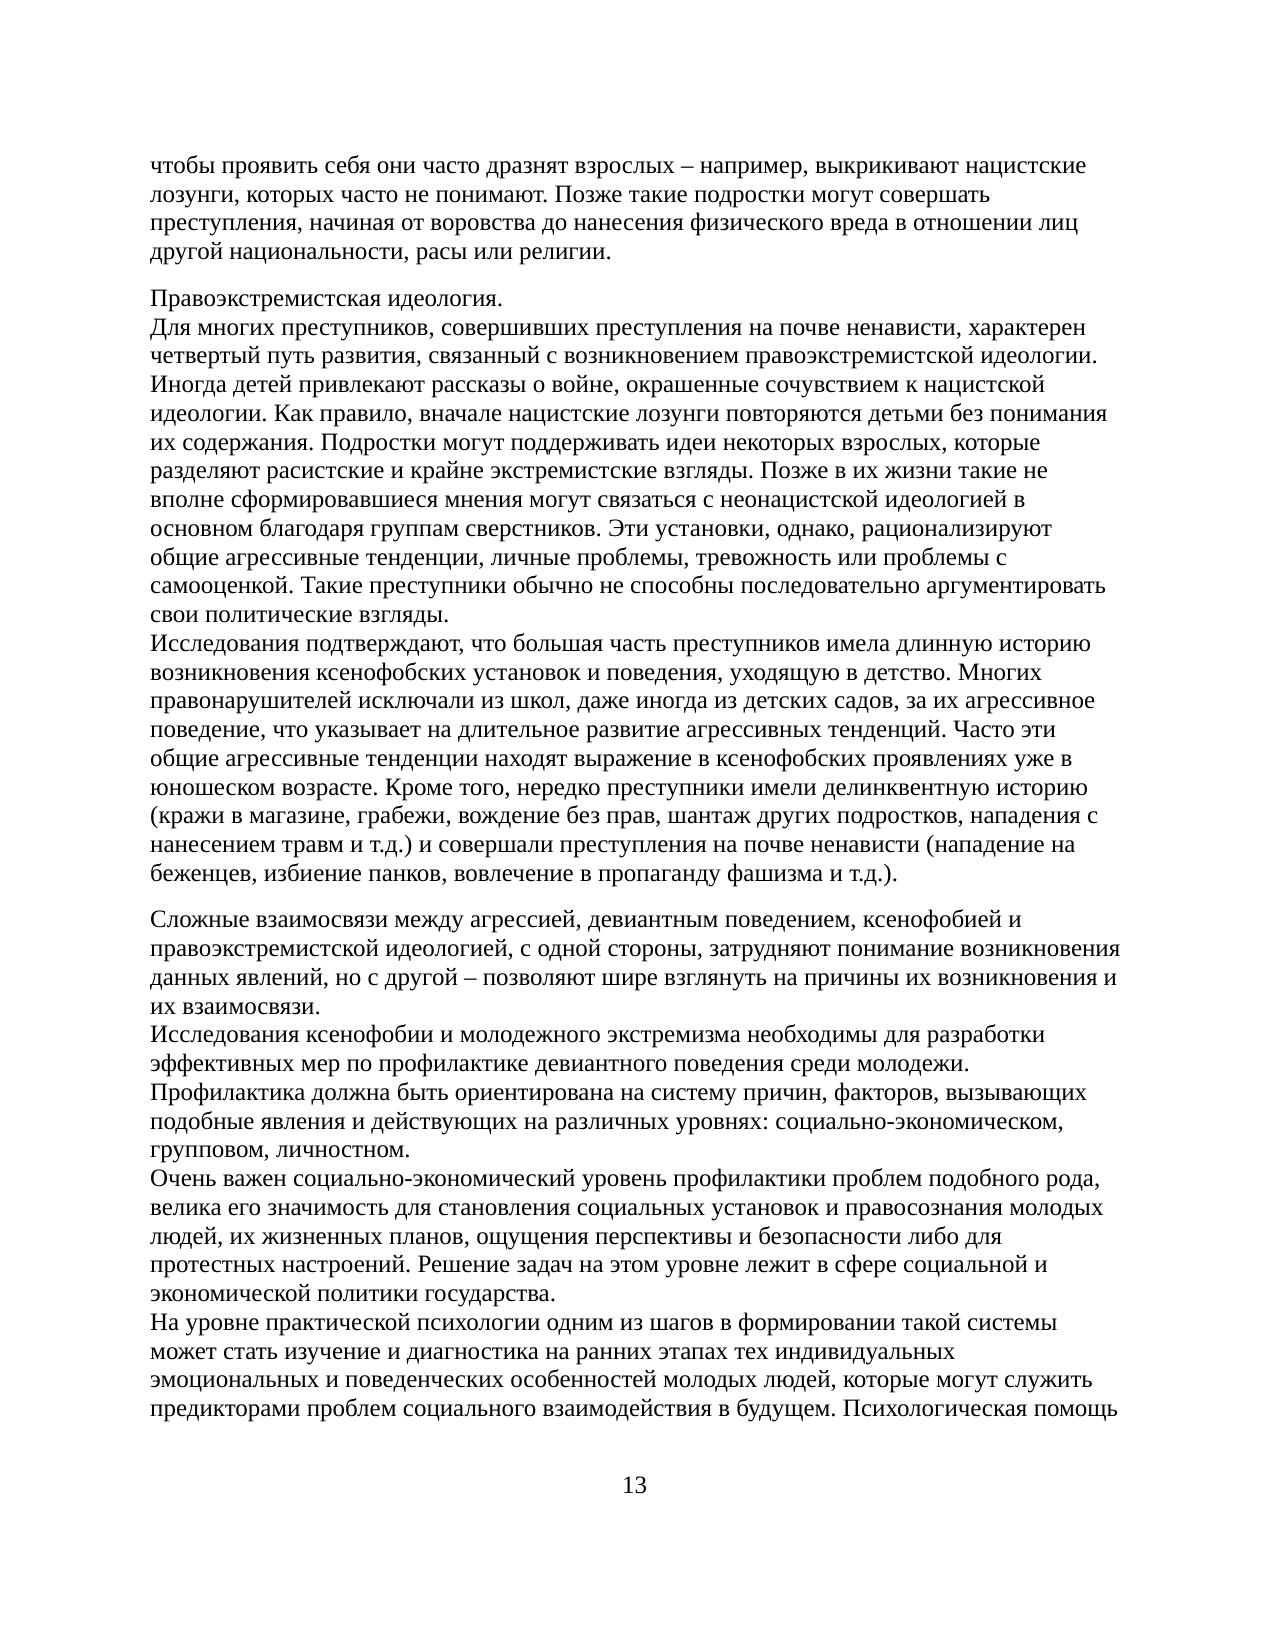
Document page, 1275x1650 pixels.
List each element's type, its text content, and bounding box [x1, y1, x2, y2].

text Сложные взаимосвязи между агрессией, девиантным поведением, ксенофобией и правоэкстремистской идеологией, с одной стороны, затрудняют понимание возникновения данных явлений, но с другой – позволяют шире взглянуть на причины их возникновения и их взаимосвязи. Исследования ксенофобии и молодежного экстремизма необходимы для разработки эффективных мер по профилактике девиантного поведения среди молодежи. Профилактика должна быть ориентирована на систему причин, факторов, вызывающих подобные явления и действующих на различных уровнях: социально-экономическом, групповом, личностном. Очень важен социально-экономический уровень профилактики проблем подобного рода, велика его значимость для становления социальных установок и правосознания молодых людей, их жизненных планов, ощущения перспективы и безопасности либо для протестных настроений. Решение задач на этом уровне лежит в сфере социальной и экономической политики государства. На уровне практической психологии одним из шагов в формировании такой системы может стать изучение и диагностика на ранних этапах тех индивидуальных эмоциональных и поведенческих особенностей молодых людей, которые могут служить предикторами проблем социального взаимодействия в будущем. Психологическая помощь [150, 904, 1125, 1422]
text Правоэкстремистская идеология. Для многих преступников, совершивших преступления на почве ненависти, характерен четвертый путь развития, связанный с возникновением правоэкстремистской идеологии. Иногда детей привлекают рассказы о войне, окрашенные сочувствием к нацистской идеологии. Как правило, вначале нацистские лозунги повторяются детьми без понимания их содержания. Подростки могут поддерживать идеи некоторых взрослых, которые разделяют расистские и крайне экстремистские взгляды. Позже в их жизни такие не вполне сформировавшиеся мнения могут связаться с неонацистской идеологией в основном благодаря группам сверстников. Эти установки, однако, рационализируют общие агрессивные тенденции, личные проблемы, тревожность или проблемы с самооценкой. Такие преступники обычно не способны последовательно аргументировать свои политические взгляды. Исследования подтверждают, что большая часть преступников имела длинную историю возникновения ксенофобских установок и поведения, уходящую в детство. Многих правонарушителей исключали из школ, даже иногда из детских садов, за их агрессивное поведение, что указывает на длительное развитие агрессивных тенденций. Часто эти общие агрессивные тенденции находят выражение в ксенофобских проявлениях уже в юношеском возрасте. Кроме того, нередко преступники имели делинквентную историю (кражи в магазине, грабежи, вождение без прав, шантаж других подростков, нападения с нанесением травм и т.д.) и совершали преступления на почве ненависти (нападение на беженцев, избиение панков, вовлечение в пропаганду фашизма и т.д.). [150, 283, 1125, 887]
text чтобы проявить себя они часто дразнят взрослых – например, выкрикивают нацистские лозунги, которых часто не понимают. Позже такие подростки могут совершать преступления, начиная от воровства до нанесения физического вреда в отношении лиц другой национальности, расы или религии. [150, 150, 1125, 265]
